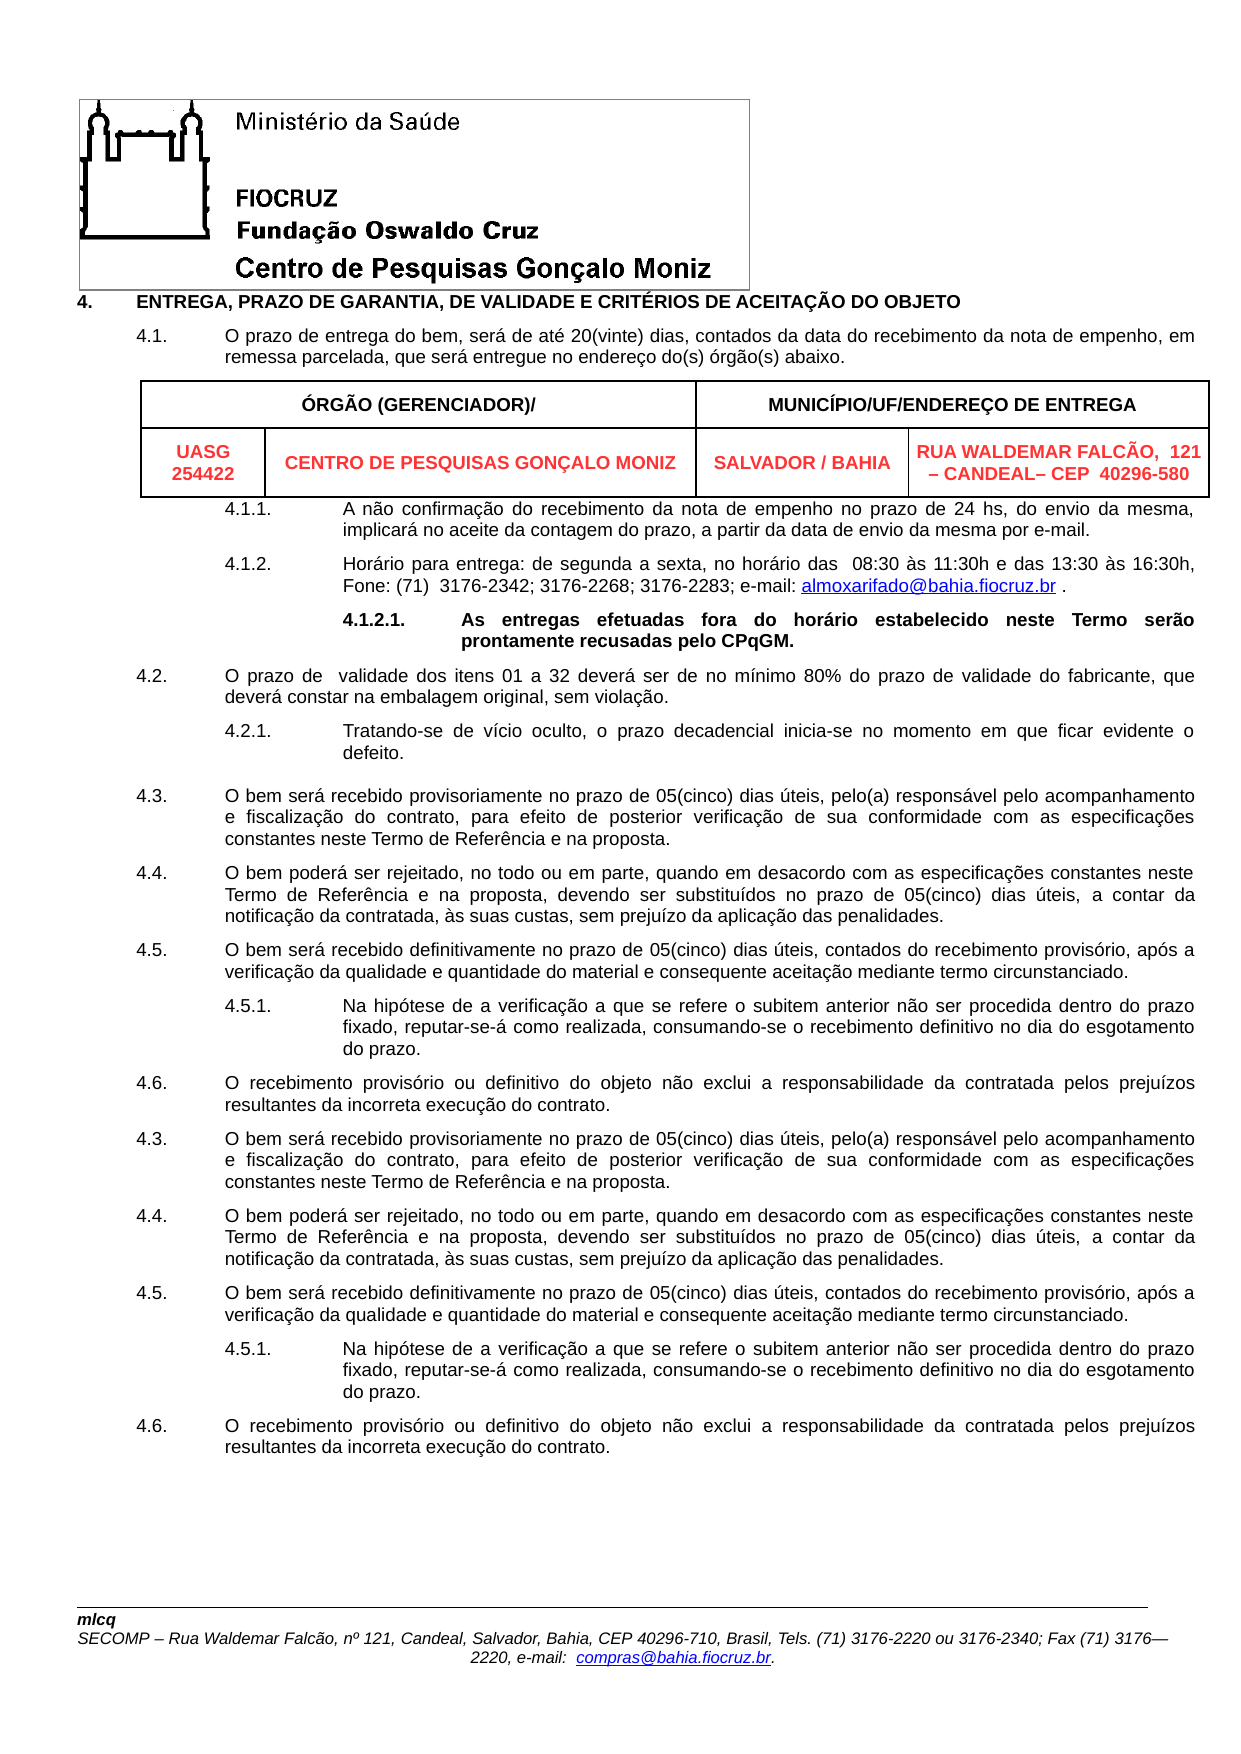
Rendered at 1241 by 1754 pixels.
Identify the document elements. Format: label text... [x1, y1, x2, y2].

table_cell UASG 254422 [142, 429, 264, 496]
text 4.1.2. Horário para entrega: de segunda a sexta, no horário das 08:30 às 11:30h e das 13:30 às 16:30h, Fone: (71) 3176-2342; 3176-2268; 3176-2283; e-mail: almoxarifado@bahia.fiocruz.br . [224, 553, 1195, 596]
text 4.2.1. Tratando-se de vício oculto, o prazo decadencial inicia-se no momento em que ficar evidente o defeito. [224, 720, 1195, 763]
text 4.5.1. Na hipótese de a verificação a que se refere o subitem anterior não ser procedida dentro do prazo fixado, reputar-se-á como realizada, consumando-se o recebimento definitivo no dia do esgotamento do prazo. [224, 995, 1195, 1059]
table_header MUNICÍPIO/UF/ENDEREÇO DE ENTREGA [697, 382, 1208, 427]
text 4.6. O recebimento provisório ou definitivo do objeto não exclui a responsabilidade da contratada pelos prejuízos resultantes da incorreta execução do contrato. [136, 1415, 1195, 1458]
text 4. ENTREGA, PRAZO DE GARANTIA, DE VALIDADE E CRITÉRIOS DE ACEITAÇÃO DO OBJETO [77, 153, 1195, 312]
text 4.5. O bem será recebido definitivamente no prazo de 05(cinco) dias úteis, contados do recebimento provisório, após a verificação da qualidade e quantidade do material e consequente aceitação mediante termo circunstanciado. [136, 1282, 1195, 1325]
text 4.1.1. A não confirmação do recebimento da nota de empenho no prazo de 24 hs, do envio da mesma, implicará no aceite da contagem do prazo, a partir da data de envio da mesma por e-mail. [224, 498, 1195, 541]
text 4.3. O bem será recebido provisoriamente no prazo de 05(cinco) dias úteis, pelo(a) responsável pelo acompanhamento e fiscalização do contrato, para efeito de posterior verificação de sua conformidade com as especificações constantes neste Termo de Referência e na proposta. [136, 1127, 1195, 1192]
text 4.6. O recebimento provisório ou definitivo do objeto não exclui a responsabilidade da contratada pelos prejuízos resultantes da incorreta execução do contrato. [136, 1072, 1195, 1115]
text 4.3. O bem será recebido provisoriamente no prazo de 05(cinco) dias úteis, pelo(a) responsável pelo acompanhamento e fiscalização do contrato, para efeito de posterior verificação de sua conformidade com as especificações constantes neste Termo de Referência e na proposta. [136, 785, 1195, 849]
text 4.1.2.1. As entregas efetuadas fora do horário estabelecido neste Termo serão prontamente recusadas pelo CPqGM. [343, 609, 1195, 652]
table_cell RUA WALDEMAR FALCÃO, 121 – CANDEAL– CEP 40296-580 [909, 429, 1208, 496]
text 4.2. O prazo de validade dos itens 01 a 32 deverá ser de no mínimo 80% do prazo de validade do fabricante, que deverá constar na embalagem original, sem violação. [136, 664, 1195, 707]
text 4.5. O bem será recebido definitivamente no prazo de 05(cinco) dias úteis, contados do recebimento provisório, após a verificação da qualidade e quantidade do material e consequente aceitação mediante termo circunstanciado. [136, 939, 1195, 982]
table_header ÓRGÃO (GERENCIADOR)/ [142, 382, 695, 427]
table_cell SALVADOR / BAHIA [697, 429, 908, 496]
text 4.5.1. Na hipótese de a verificação a que se refere o subitem anterior não ser procedida dentro do prazo fixado, reputar-se-á como realizada, consumando-se o recebimento definitivo no dia do esgotamento do prazo. [224, 1337, 1195, 1402]
text 4.4. O bem poderá ser rejeitado, no todo ou em parte, quando em desacordo com as especificações constantes neste Termo de Referência e na proposta, devendo ser substituídos no prazo de 05(cinco) dias úteis, a contar da notificação da contratada, às suas custas, sem prejuízo da aplicação das penalidades. [136, 1205, 1195, 1269]
table_cell CENTRO DE PESQUISAS GONÇALO MONIZ [266, 429, 695, 496]
text 4.4. O bem poderá ser rejeitado, no todo ou em parte, quando em desacordo com as especificações constantes neste Termo de Referência e na proposta, devendo ser substituídos no prazo de 05(cinco) dias úteis, a contar da notificação da contratada, às suas custas, sem prejuízo da aplicação das penalidades. [136, 862, 1195, 927]
text 4.1. O prazo de entrega do bem, será de até 20(vinte) dias, contados da data do recebimento da nota de empenho, em remessa parcelada, que será entregue no endereço do(s) órgão(s) abaixo. [136, 324, 1195, 368]
